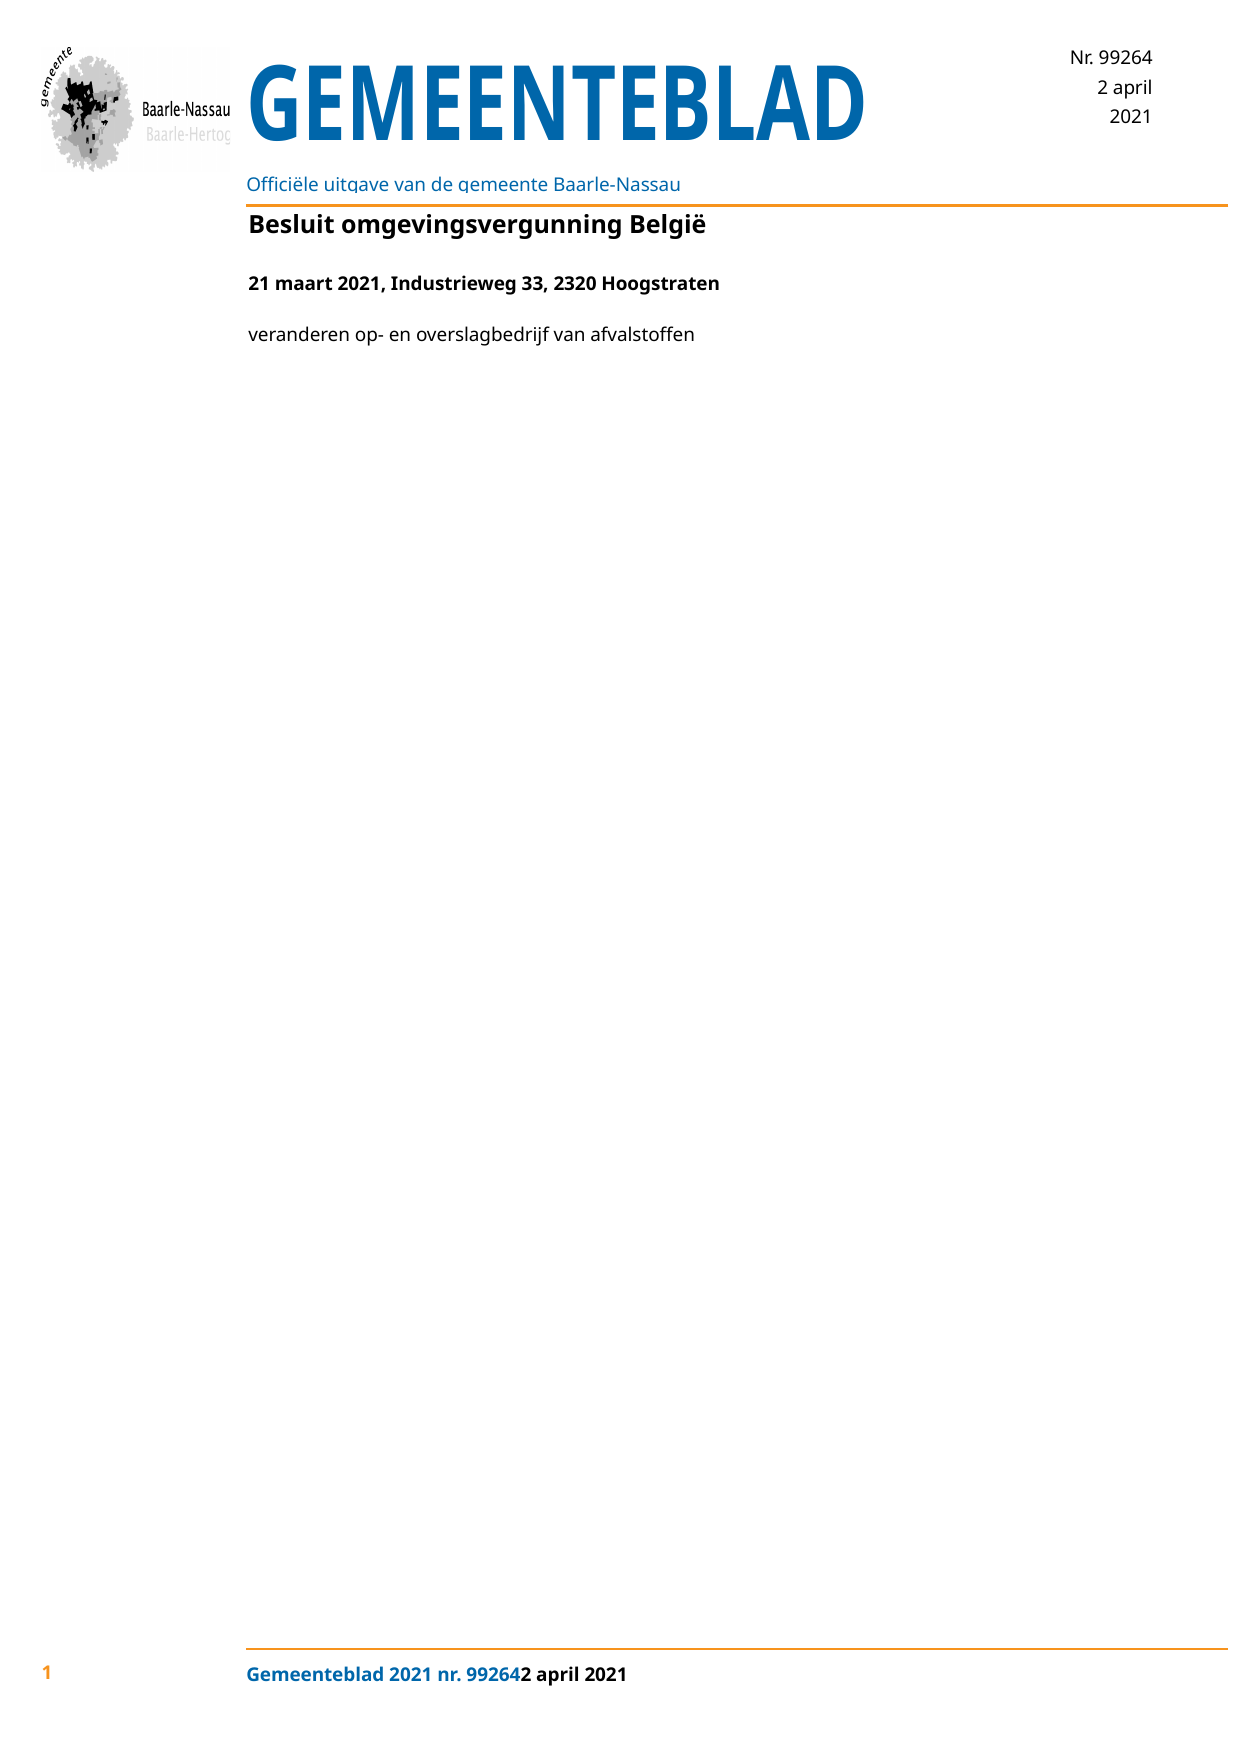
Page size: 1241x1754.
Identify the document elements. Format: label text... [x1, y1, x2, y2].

text 21 maart 2021, Industrieweg 33, 2320 Hoogstraten [248, 270, 1152, 296]
text Besluit omgevingsvergunning België [248, 207, 1152, 241]
text veranderen op- en overslagbedrijf van afvalstoffen [248, 321, 1152, 346]
picture [41, 47, 231, 172]
